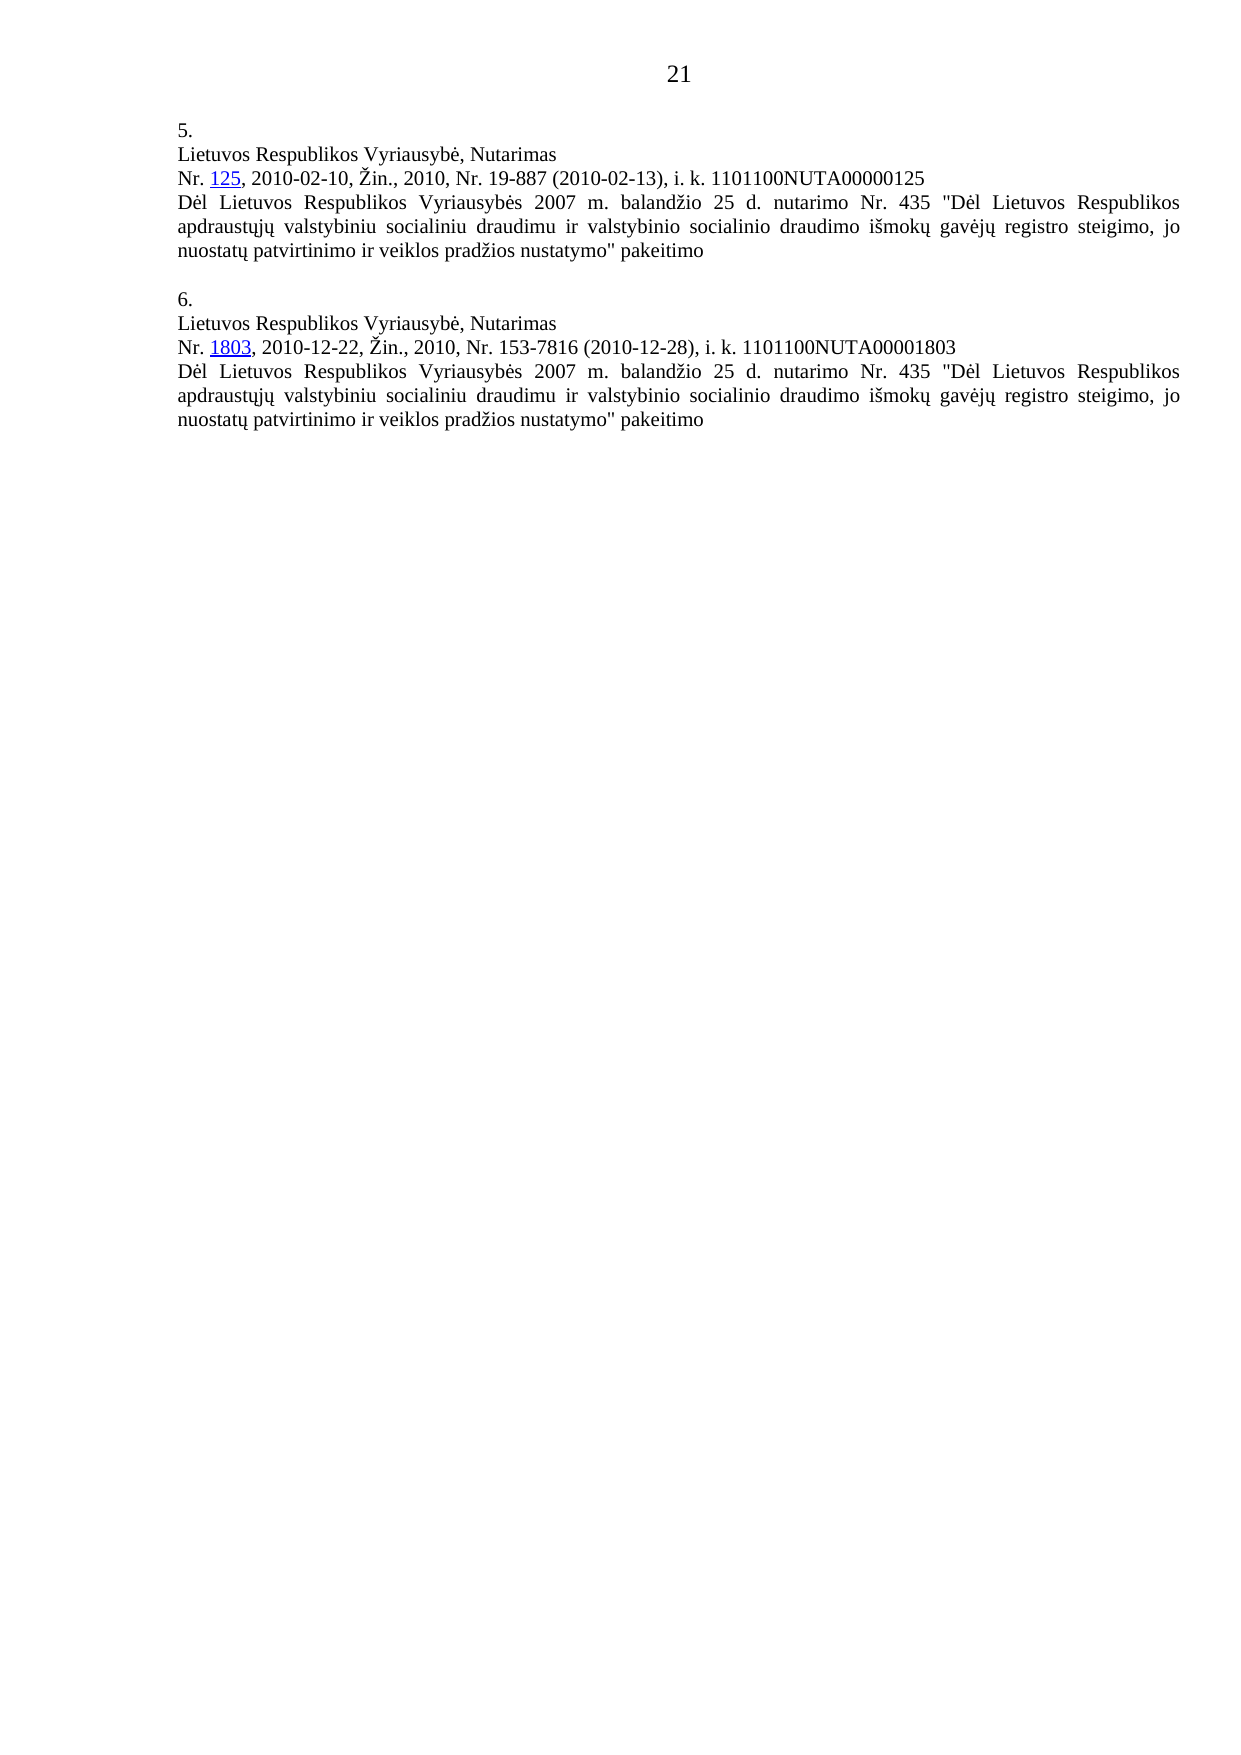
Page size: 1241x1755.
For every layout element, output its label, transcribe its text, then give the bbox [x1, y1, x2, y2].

text Nr. 125, 2010-02-10, Žin., 2010, Nr. 19-887 (2010-02-13), i. k. 1101100NUTA00000125 [177, 166, 1181, 190]
text Dėl Lietuvos Respublikos Vyriausybės 2007 m. balandžio 25 d. nutarimo Nr. 435 "Dėl Lietuvos Respublikos apdraustųjų valstybiniu socialiniu draudimu ir valstybinio socialinio draudimo išmokų gavėjų registro steigimo, jo nuostatų patvirtinimo ir veiklos pradžios nustatymo" pakeitimo [177, 190, 1181, 262]
text Lietuvos Respublikos Vyriausybė, Nutarimas [177, 311, 1181, 335]
text 6. [177, 287, 1181, 311]
text Nr. 1803, 2010-12-22, Žin., 2010, Nr. 153-7816 (2010-12-28), i. k. 1101100NUTA00001803 [177, 335, 1181, 359]
text 5. [177, 118, 1181, 142]
text Dėl Lietuvos Respublikos Vyriausybės 2007 m. balandžio 25 d. nutarimo Nr. 435 "Dėl Lietuvos Respublikos apdraustųjų valstybiniu socialiniu draudimu ir valstybinio socialinio draudimo išmokų gavėjų registro steigimo, jo nuostatų patvirtinimo ir veiklos pradžios nustatymo" pakeitimo [177, 359, 1181, 431]
text Lietuvos Respublikos Vyriausybė, Nutarimas [177, 142, 1181, 166]
